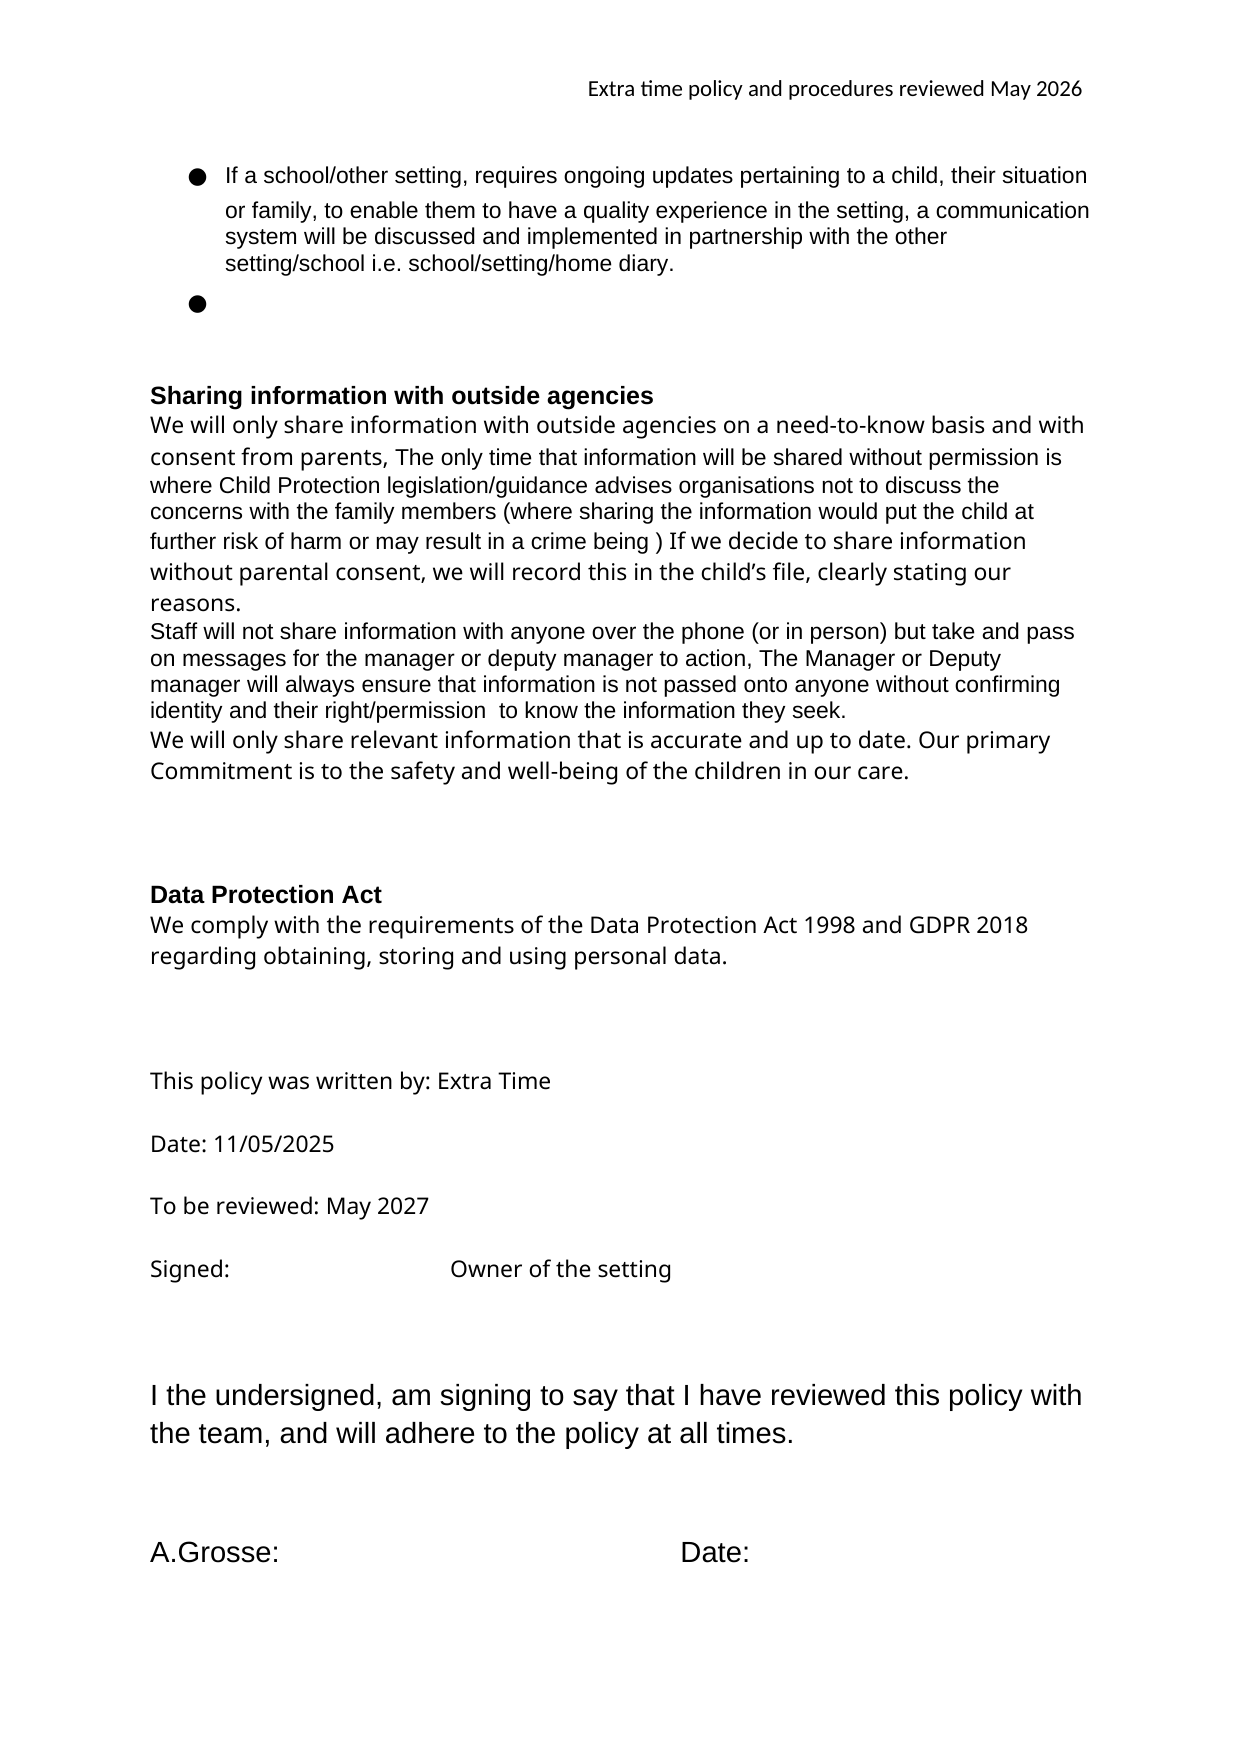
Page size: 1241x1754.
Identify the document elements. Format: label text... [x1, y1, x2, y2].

text We will only share relevant information that is accurate and up to date. Our primary [150, 724, 1090, 755]
text To be reviewed: May 2027 [150, 1190, 1090, 1221]
text Staff will not share information with anyone over the phone (or in person) but take and pass on messages for the manager or deputy manager to action, The Manager or Deputy manager will always ensure that information is not passed onto anyone without confirming identity and their right/permission to know the information they seek. [150, 618, 1090, 724]
text Data Protection Act [150, 880, 1090, 909]
text We will only share information with outside agencies on a need-to-know basis and with consent from parents, The only time that information will be shared without permission is where Child Protection legislation/guidance advises organisations not to discuss the concerns with the family members (where sharing the information would put the child at further risk of harm or may result in a crime being ) If we decide to share information without parental consent, we will record this in the child’s file, clearly stating our reasons. [150, 409, 1090, 618]
list If a school/other setting, requires ongoing updates pertaining to a child, their situation or family, to enable them to have a quality experience in the setting, a communication system will be discussed and implemented in partnership with the other setting/school i.e. school/setting/home diary. [187, 150, 1090, 276]
text I the undersigned, am signing to say that I have reviewed this policy with the team, and will adhere to the policy at all times. [150, 1377, 1090, 1449]
text Commitment is to the safety and well-being of the children in our care. [150, 755, 1090, 786]
text This policy was written by: Extra Time [150, 1065, 1090, 1096]
text Signed: Owner of the setting [150, 1252, 1090, 1284]
text A.Grosse: Date: [150, 1535, 1090, 1568]
text Sharing information with outside agencies [150, 381, 1090, 409]
text Date: 11/05/2025 [150, 1127, 1090, 1159]
text We comply with the requirements of the Data Protection Act 1998 and GDPR 2018 regarding obtaining, storing and using personal data. [150, 909, 1090, 971]
